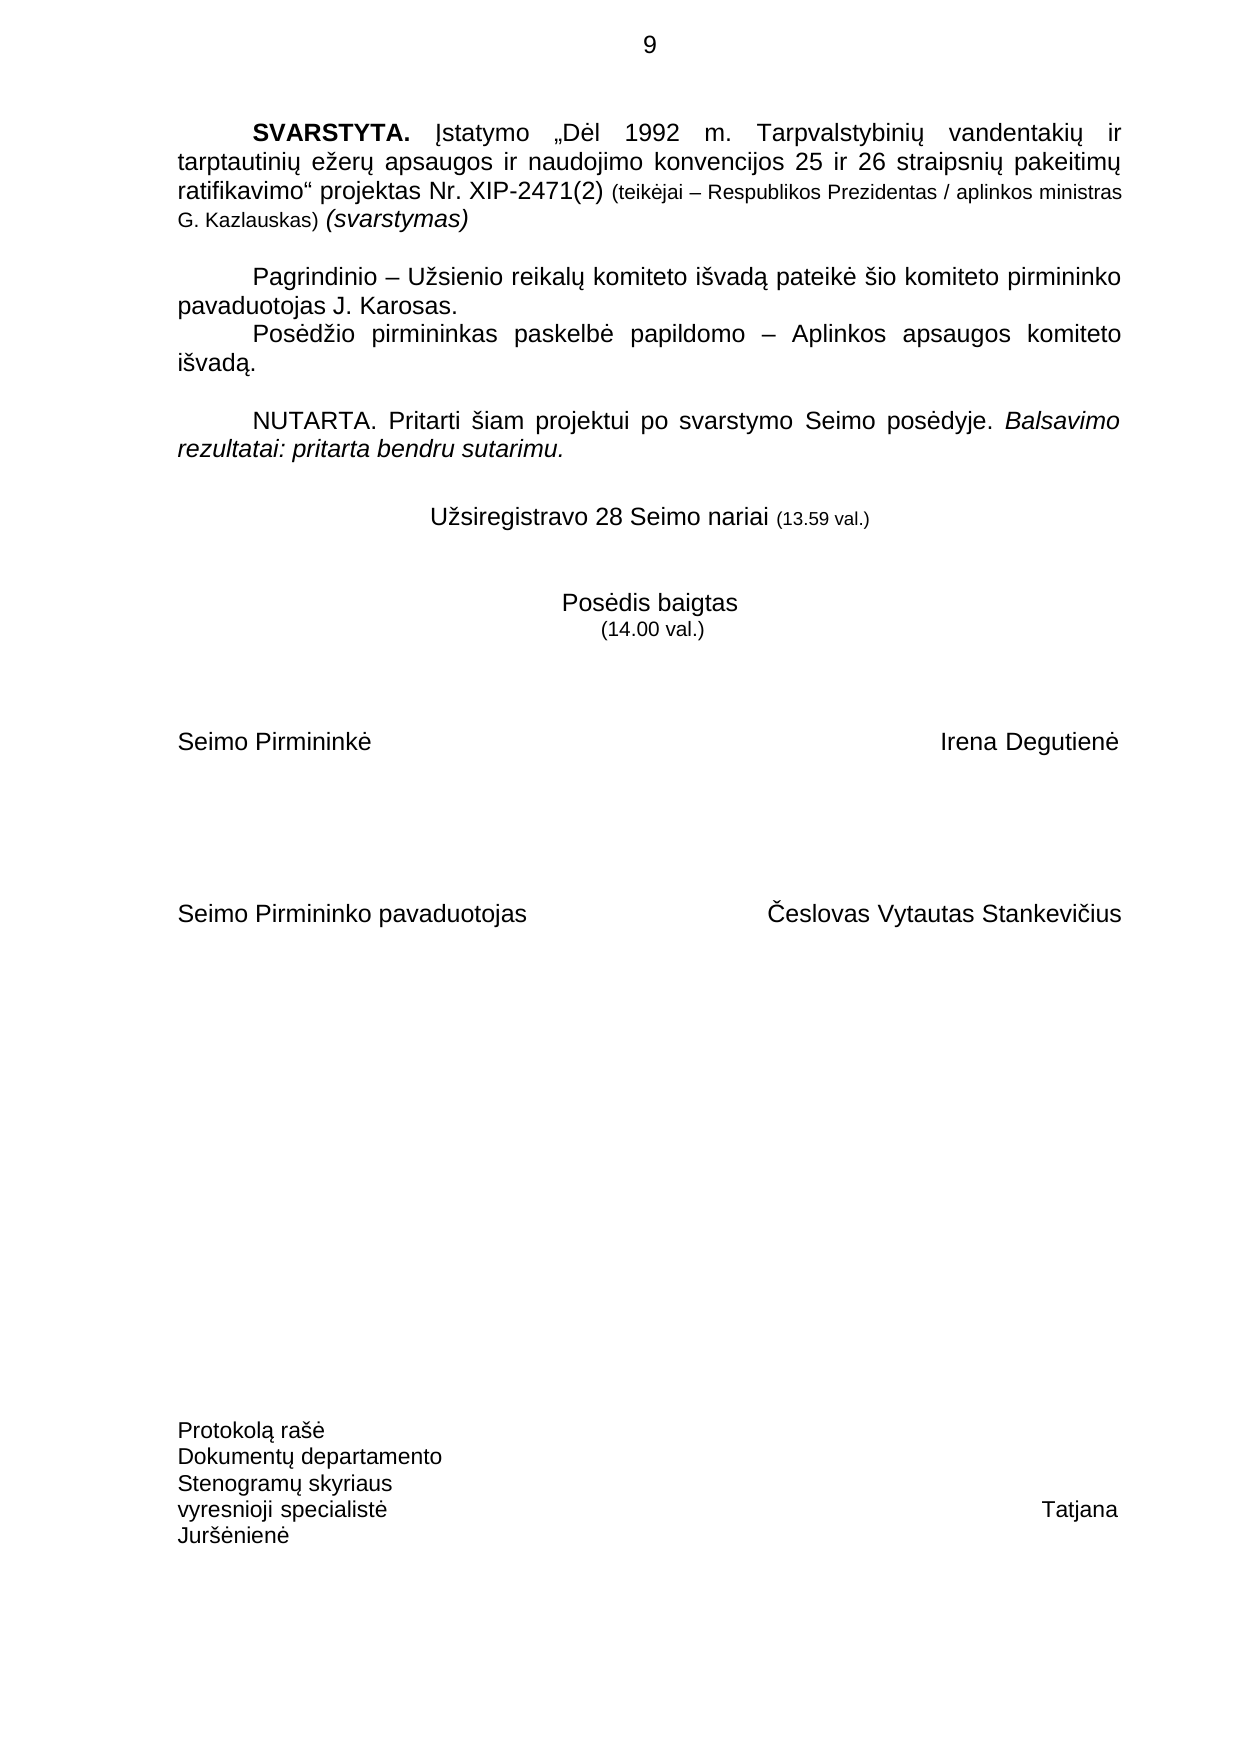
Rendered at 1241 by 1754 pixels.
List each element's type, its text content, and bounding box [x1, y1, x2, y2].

text Posėdis baigtas [177, 588, 1122, 617]
text (14.00 val.) [177, 617, 1122, 641]
text Užsiregistravo 28 Seimo nariai (13.59 val.) [177, 502, 1122, 530]
text SVARSTYTA. Įstatymo „Dėl 1992 m. Tarpvalstybinių vandentakių ir tarptautinių ežerų apsaugos ir naudojimo konvencijos 25 ir 26 straipsnių pakeitimų ratifikavimo“ projektas Nr. XIP-2471(2) (teikėjai – Respublikos Prezidentas / aplinkos ministras G. Kazlauskas) (svarstymas) [177, 118, 1122, 233]
text NUTARTA. Pritarti šiam projektui po svarstymo Seimo posėdyje. Balsavimo rezultatai: pritarta bendru sutarimu. [177, 406, 1122, 463]
text Seimo Pirmininko pavaduotojas Česlovas Vytautas Stankevičius [177, 899, 1122, 928]
text Pagrindinio – Užsienio reikalų komiteto išvadą pateikė šio komiteto pirmininko pavaduotojas J. Karosas. [177, 262, 1122, 319]
text Posėdžio pirmininkas paskelbė papildomo – Aplinkos apsaugos komiteto išvadą. [177, 319, 1122, 377]
text Dokumentų departamento [177, 1443, 1122, 1469]
text Protokolą rašė [177, 1417, 1122, 1443]
text Seimo Pirmininkė Irena Degutienė [177, 727, 1122, 756]
text vyresnioji specialistė Tatjana Juršėnienė [177, 1496, 1122, 1548]
text Stenogramų skyriaus [177, 1469, 1122, 1496]
